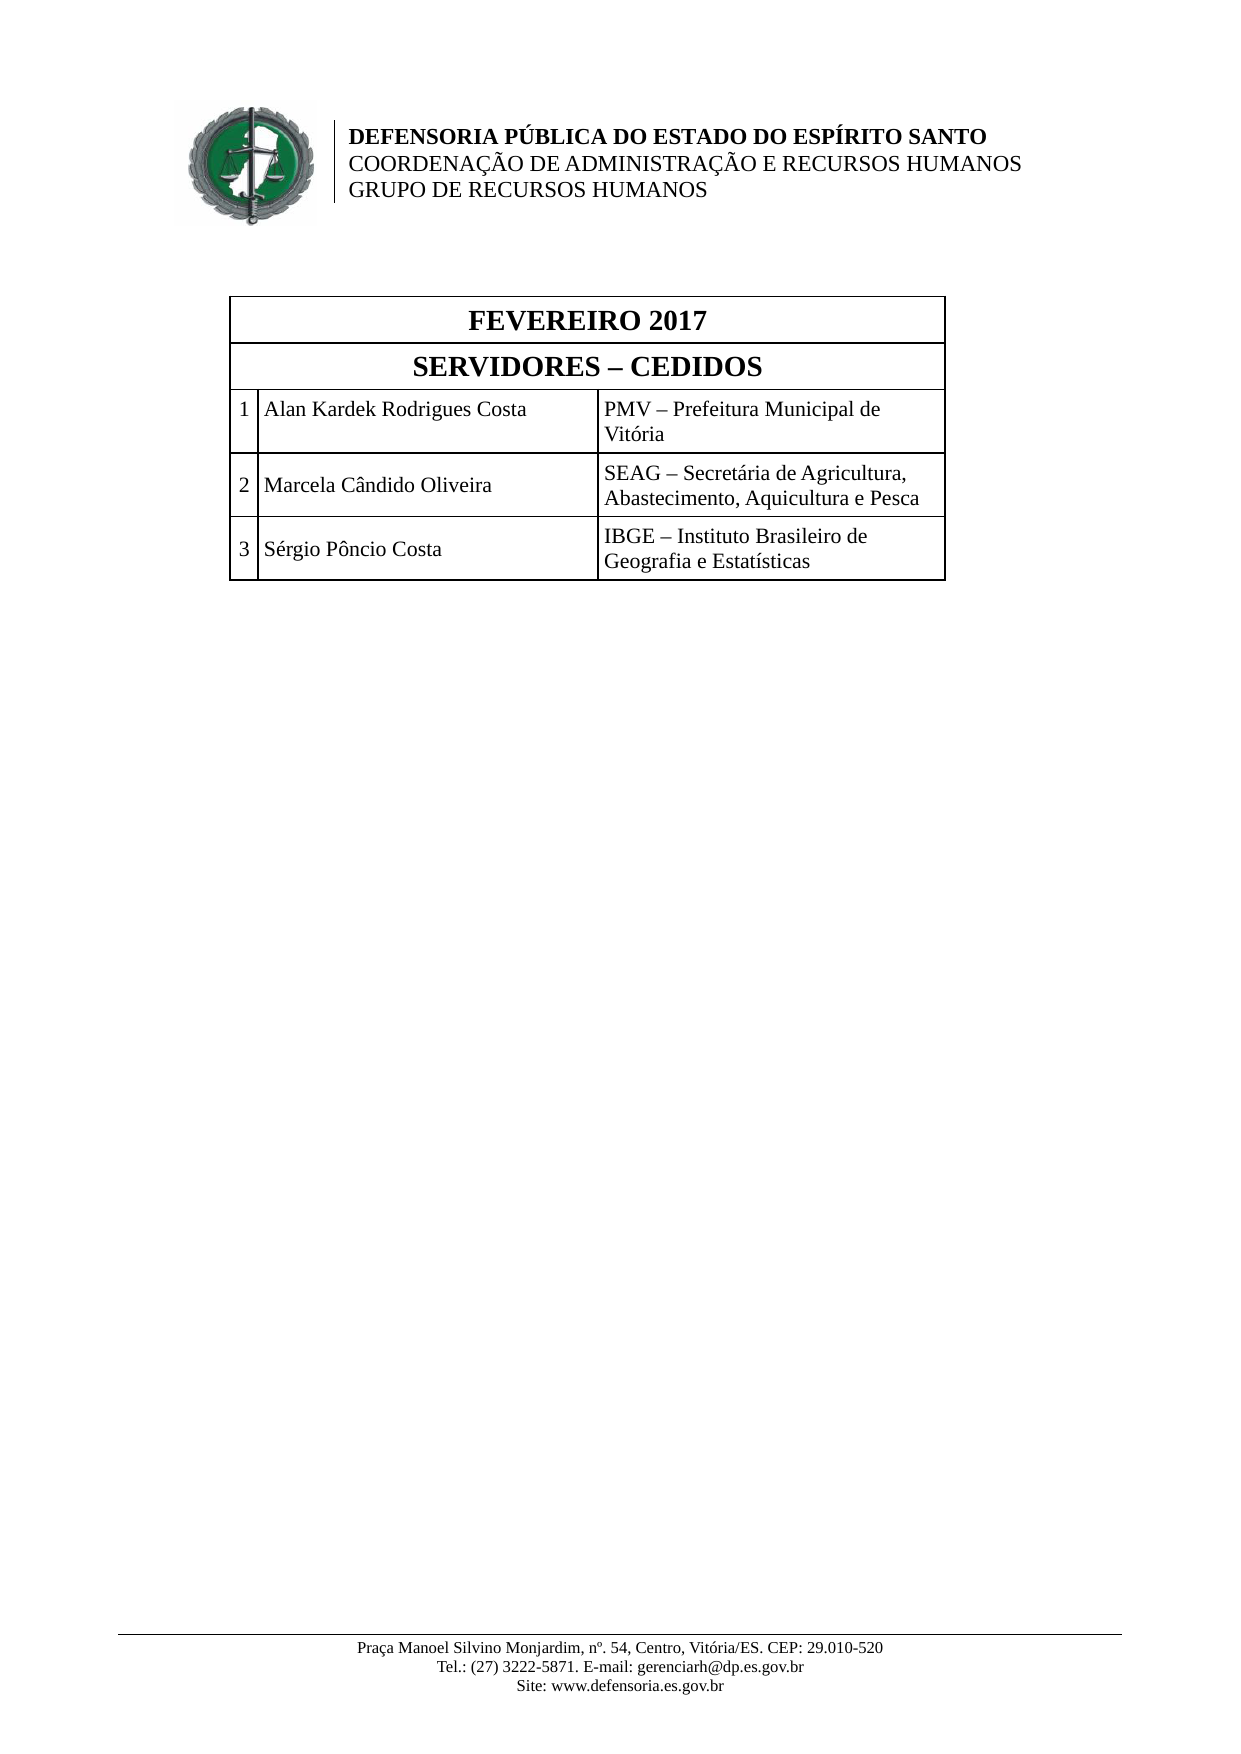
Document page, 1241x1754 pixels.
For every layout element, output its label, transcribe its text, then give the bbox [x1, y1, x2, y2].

table_cell SEAG – Secretária de Agricultura, Abastecimento, Aquicultura e Pesca [599, 454, 944, 516]
table_cell PMV – Prefeitura Municipal de Vitória [599, 390, 944, 452]
table_header FEVEREIRO 2017 [231, 297, 944, 342]
table_cell Marcela Cândido Oliveira [259, 454, 597, 516]
table_cell Sérgio Pôncio Costa [259, 517, 597, 579]
table_cell 2 [231, 454, 257, 516]
table_cell 3 [231, 517, 257, 579]
table_cell 1 [231, 390, 257, 452]
table_cell IBGE – Instituto Brasileiro de Geografia e Estatísticas [599, 517, 944, 579]
table_cell Alan Kardek Rodrigues Costa [259, 390, 597, 452]
table_cell SERVIDORES – CEDIDOS [231, 344, 944, 389]
